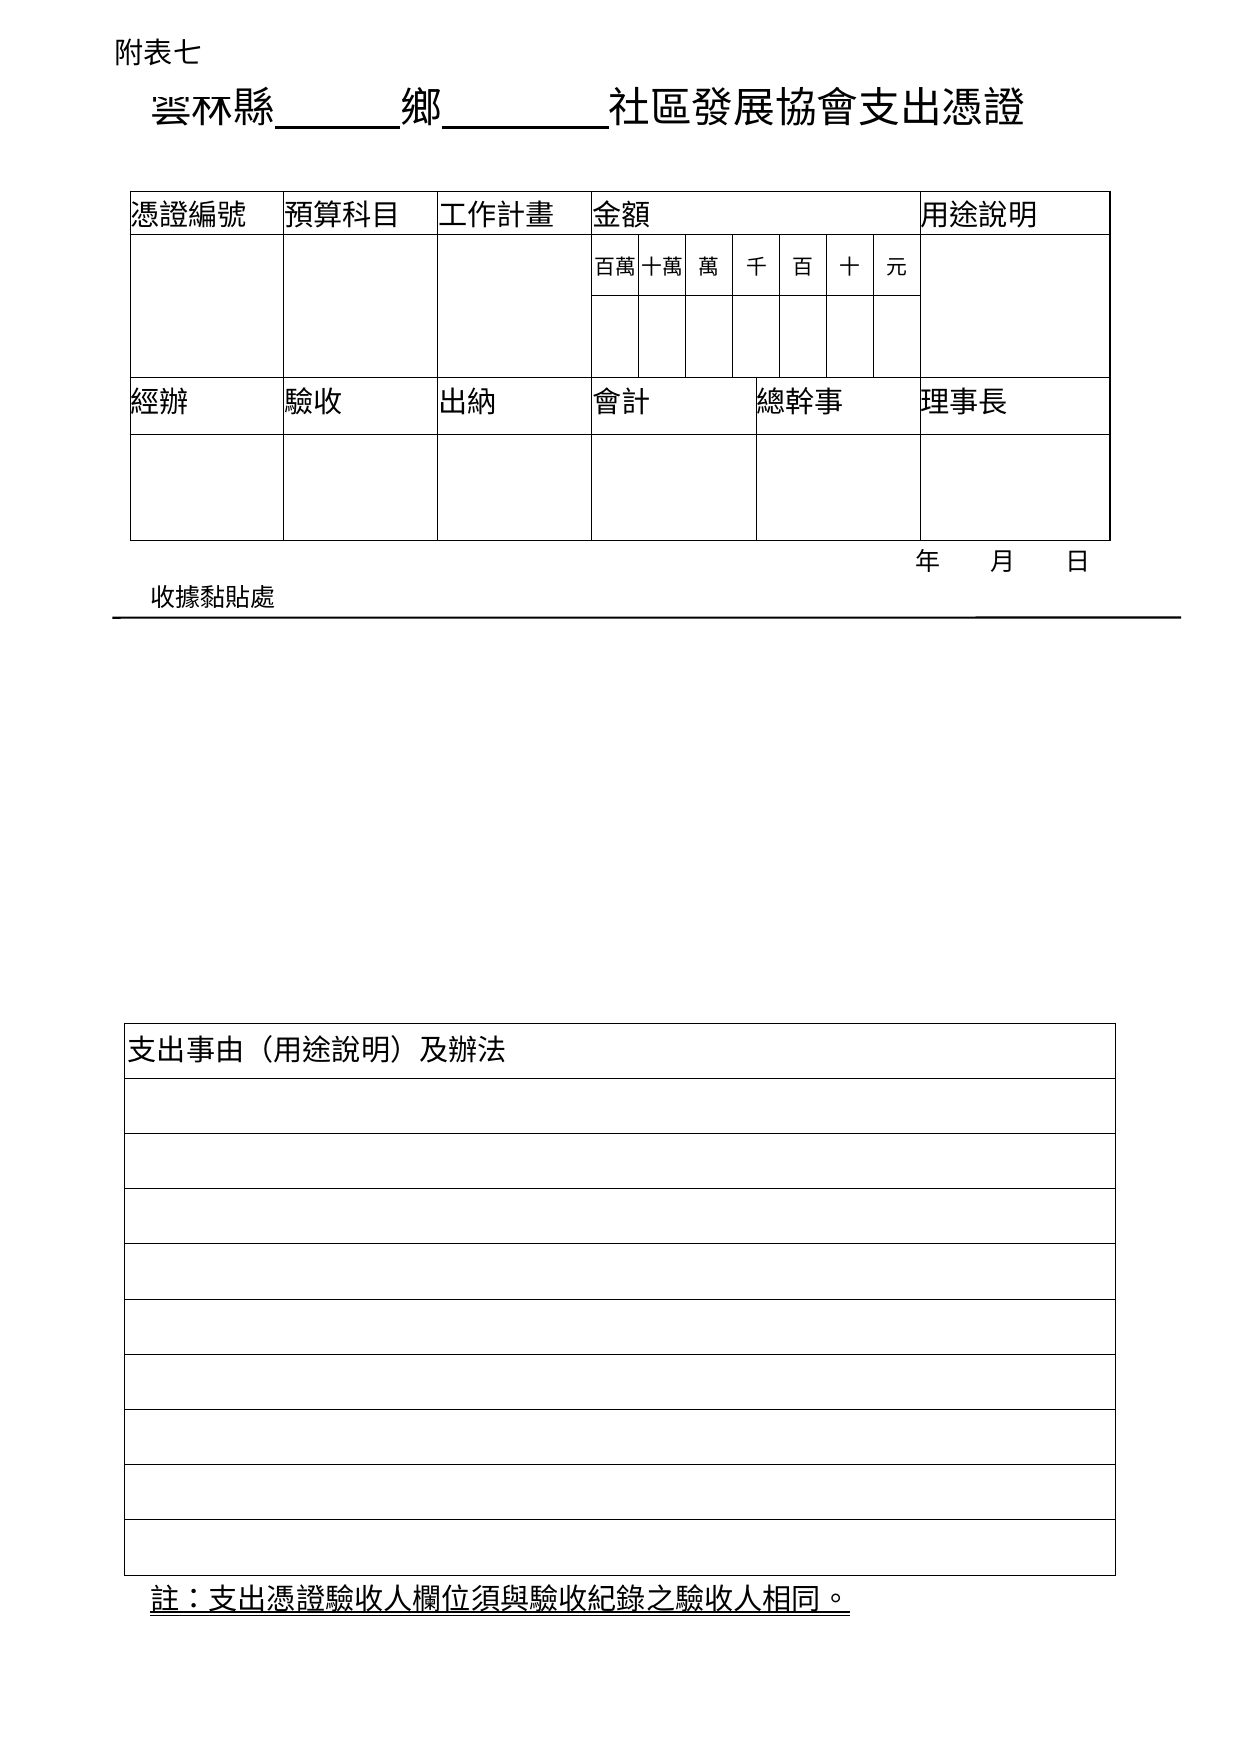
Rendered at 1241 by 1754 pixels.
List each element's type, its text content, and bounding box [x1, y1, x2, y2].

table_cell [921, 435, 1109, 540]
table_cell 千 [733, 235, 779, 295]
table_cell [438, 235, 591, 377]
table_cell [592, 435, 756, 540]
table_cell 理事長 [921, 378, 1109, 434]
table_cell [733, 296, 779, 377]
table_header 預算科目 [284, 192, 437, 234]
table_header 用途說明 [921, 192, 1109, 234]
table_header 憑證編號 [131, 192, 283, 234]
table_cell [125, 1355, 1115, 1409]
table_header 工作計畫 [438, 192, 591, 234]
table_cell [757, 435, 920, 540]
table_cell [125, 1520, 1115, 1574]
table_cell [131, 235, 283, 377]
table_cell [284, 435, 437, 540]
table_cell 驗收 [284, 378, 437, 434]
table_cell [125, 1244, 1115, 1298]
table_cell [125, 1410, 1115, 1464]
table_cell [592, 296, 638, 377]
table_cell [125, 1134, 1115, 1188]
table_cell 十萬 [639, 235, 685, 295]
table_cell 經辦 [131, 378, 283, 434]
table_header 支出事由（用途說明）及辦法 [125, 1024, 1115, 1078]
text 雲林縣 鄉 社區發展協會支出憑證 [150, 74, 1090, 134]
table_cell 出納 [438, 378, 591, 434]
table_cell [131, 435, 283, 540]
table_cell 十 [827, 235, 873, 295]
table_header 金額 [592, 192, 920, 234]
table_cell [125, 1465, 1115, 1519]
table_cell [438, 435, 591, 540]
table_cell [125, 1300, 1115, 1354]
table_cell 會計 [592, 378, 756, 434]
table_cell 萬 [686, 235, 732, 295]
table_cell [125, 1079, 1115, 1133]
table_cell [686, 296, 732, 377]
table_cell [921, 235, 1109, 377]
table_cell [827, 296, 873, 377]
table_cell [639, 296, 685, 377]
table_cell 元 [874, 235, 920, 295]
text 註：支出憑證驗收人欄位須與驗收紀錄之驗收人相同。 [150, 1576, 1090, 1618]
text 年 月 日 [150, 541, 1090, 577]
table_cell [780, 296, 826, 377]
table_cell 總幹事 [757, 378, 920, 434]
table_cell 百 [780, 235, 826, 295]
table_cell [284, 235, 437, 377]
table_cell 百萬 [592, 235, 638, 295]
text 收據黏貼處 [150, 577, 1090, 614]
table_cell [874, 296, 920, 377]
table_header 憑證編號 [100, 22, 231, 97]
table_cell [125, 1189, 1115, 1243]
